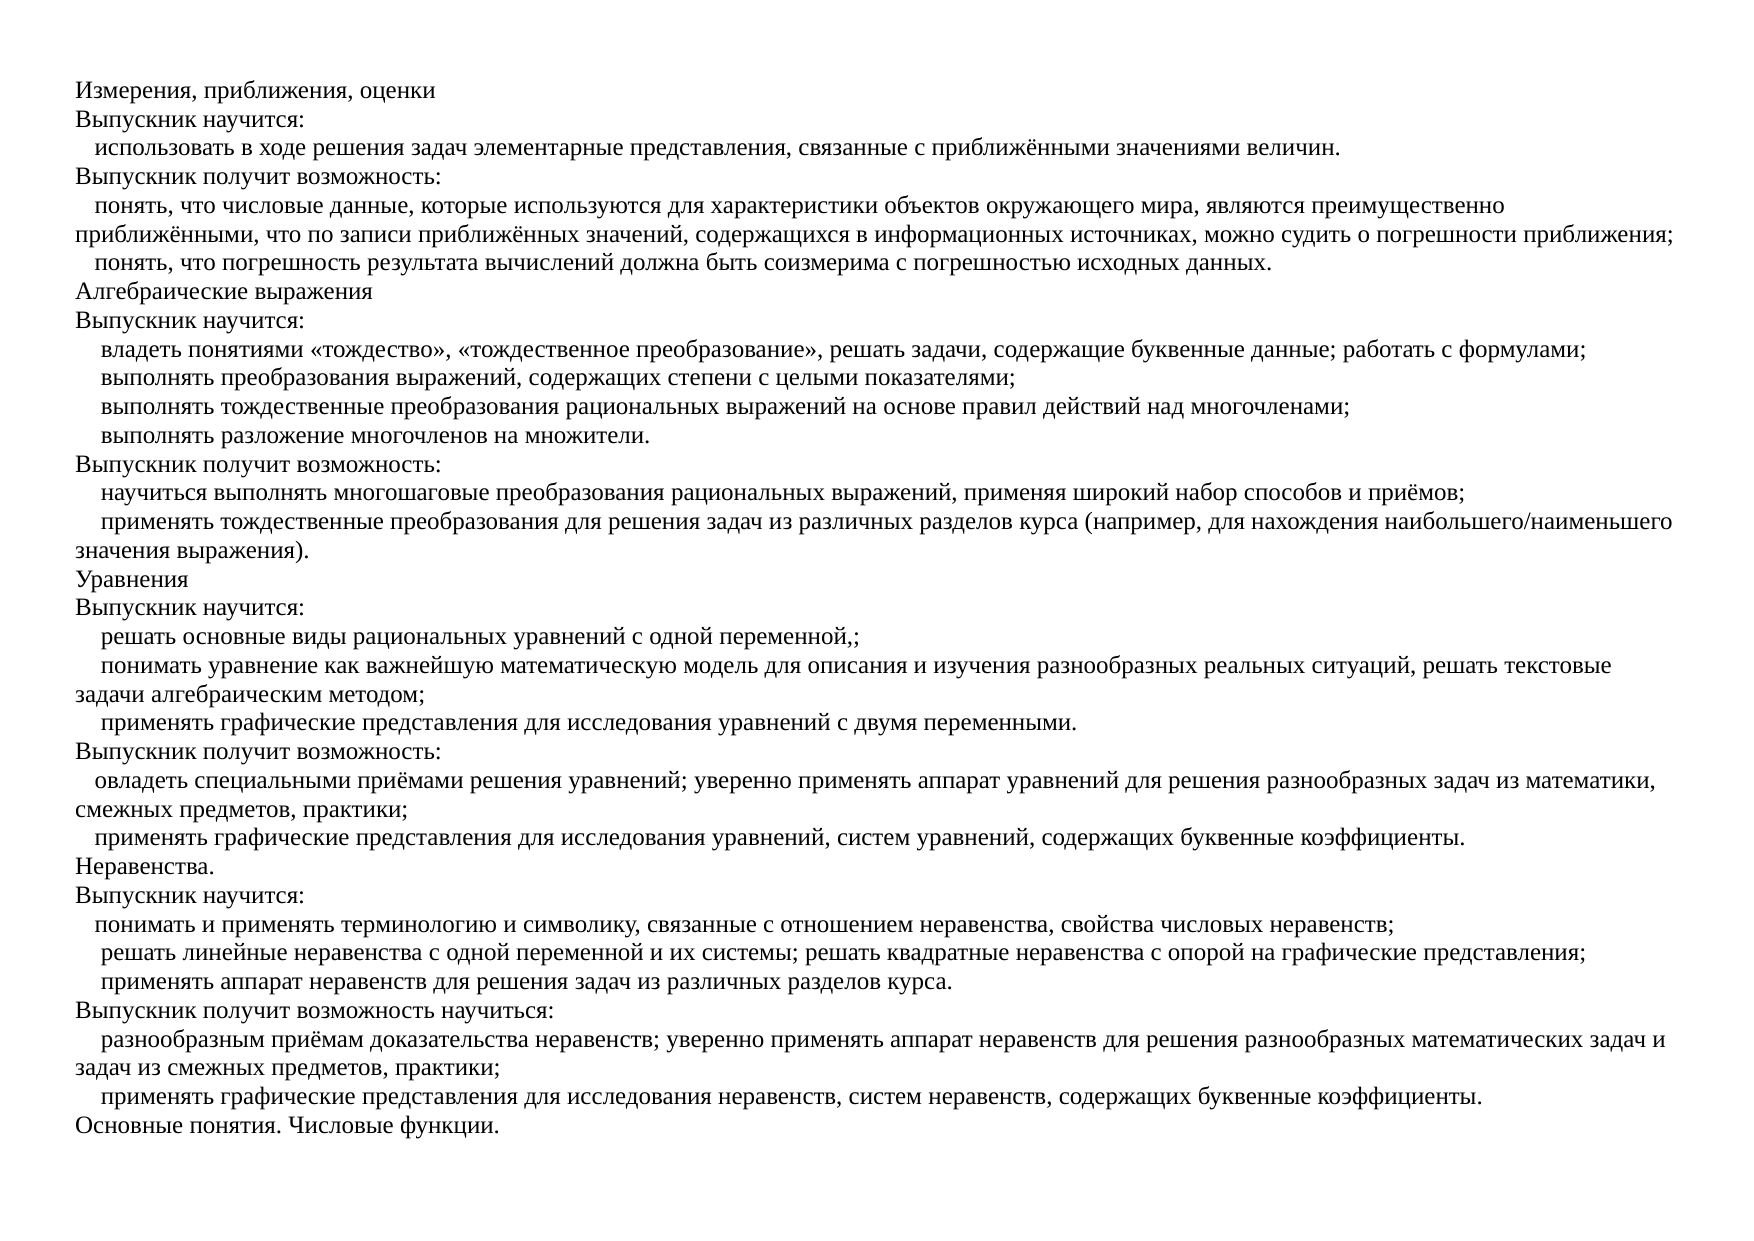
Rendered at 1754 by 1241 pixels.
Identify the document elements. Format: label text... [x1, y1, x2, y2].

text  выполнять тождественные преобразования рациональных выражений на основе правил действий над многочленами; [75, 391, 1679, 420]
text Выпускник получит возможность: [75, 161, 1679, 190]
text Выпускник получит возможность: [75, 736, 1679, 765]
text Основные понятия. Числовые функции. [75, 1110, 1679, 1139]
text Алгебраические выражения [75, 276, 1679, 305]
text Выпускник научится: [75, 305, 1679, 334]
text Выпускник получит возможность: [75, 449, 1679, 477]
text понять, что погрешность результата вычислений должна быть соизмерима с погрешностью исходных данных. [75, 247, 1679, 276]
text  применять графические представления для исследования неравенств, систем неравенств, содержащих буквенные коэффициенты. [75, 1081, 1679, 1110]
text  понимать уравнение как важнейшую математическую модель для описания и изучения разнообразных реальных ситуаций, решать текстовые [75, 650, 1679, 679]
text Выпускник получит возможность научиться: [75, 995, 1679, 1024]
text Выпускник научится: [75, 880, 1679, 909]
text  владеть понятиями «тождество», «тождественное преобразование», решать задачи, содержащие буквенные данные; работать с формулами; [75, 334, 1679, 362]
text Выпускник научится: [75, 104, 1679, 132]
text  применять аппарат неравенств для решения задач из различных разделов курса. [75, 966, 1679, 995]
text применять графические представления для исследования уравнений, систем уравнений, содержащих буквенные коэффициенты. [75, 822, 1679, 851]
text  выполнять разложение многочленов на множители. [75, 420, 1679, 449]
text овладеть специальными приёмами решения уравнений; уверенно применять аппарат уравнений для решения разнообразных задач из математики, смежных предметов, практики; [75, 765, 1679, 822]
text  применять графические представления для исследования уравнений с двумя переменными. [75, 707, 1679, 736]
text  научиться выполнять многошаговые преобразования рациональных выражений, применяя широкий набор способов и приёмов; [75, 477, 1679, 506]
text  применять тождественные преобразования для решения задач из различных разделов курса (например, для нахождения наибольшего/наименьшего значения выражения). [75, 506, 1679, 564]
text задачи алгебраическим методом; [75, 679, 1679, 707]
text  решать основные виды рациональных уравнений с одной переменной,; [75, 621, 1679, 650]
text Выпускник научится: [75, 592, 1679, 621]
text Измерения, приближения, оценки [75, 75, 1679, 104]
text  выполнять преобразования выражений, содержащих степени с целыми показателями; [75, 362, 1679, 391]
text использовать в ходе решения задач элементарные представления, связанные с приближёнными значениями величин. [75, 132, 1679, 161]
text  решать линейные неравенства с одной переменной и их системы; решать квадратные неравенства с опорой на графические представления; [75, 937, 1679, 966]
text  разнообразным приёмам доказательства неравенств; уверенно применять аппарат неравенств для решения разнообразных математических задач и задач из смежных предметов, практики; [75, 1024, 1679, 1081]
text Уравнения [75, 564, 1679, 592]
text понимать и применять терминологию и символику, связанные с отношением неравенства, свойства числовых неравенств; [75, 909, 1679, 937]
text понять, что числовые данные, которые используются для характеристики объектов окружающего мира, являются преимущественно приближёнными, что по записи приближённых значений, содержащихся в информационных источниках, можно судить о погрешности приближения; [75, 190, 1679, 247]
text Неравенства. [75, 851, 1679, 880]
